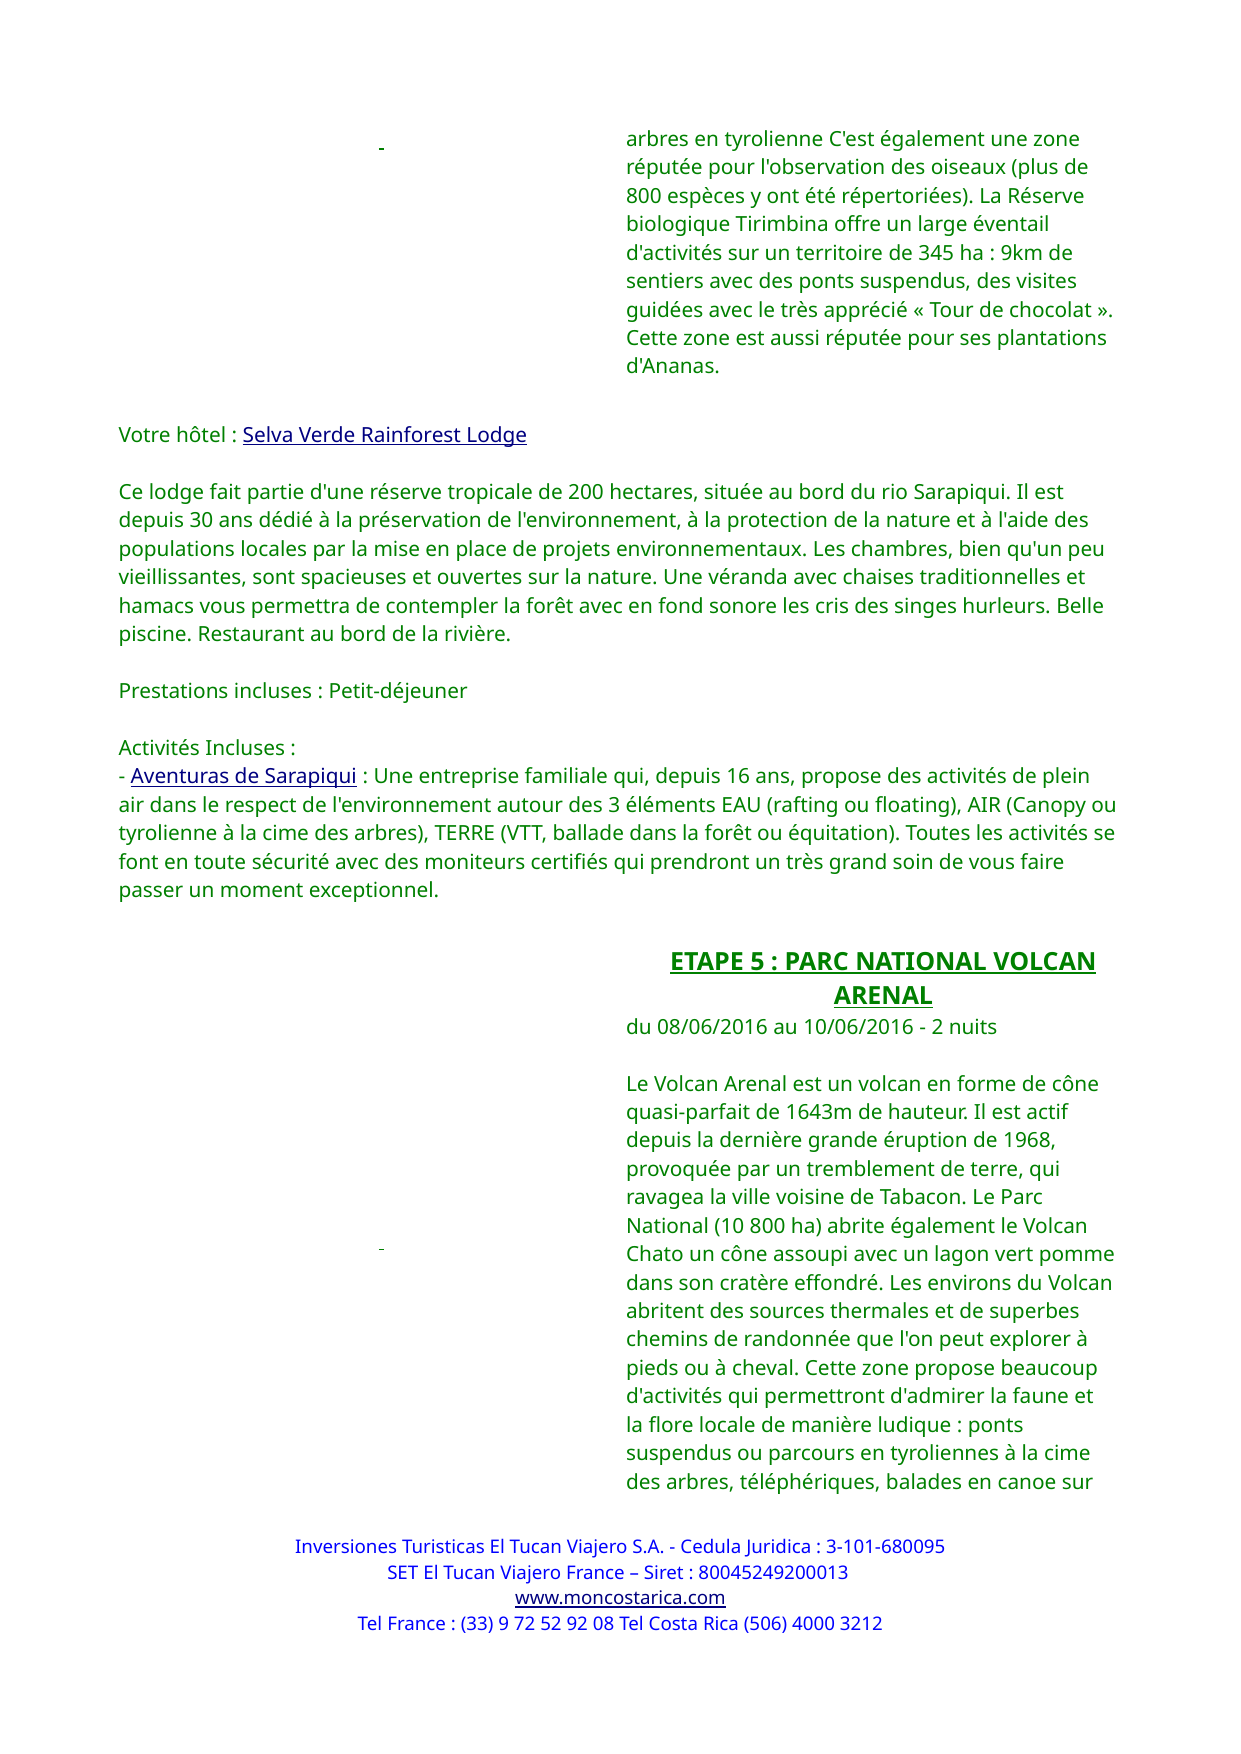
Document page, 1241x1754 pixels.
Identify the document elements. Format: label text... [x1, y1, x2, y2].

table_header ETAPE 5 : PARC NATIONAL VOLCAN ARENAL du 08/06/2016 au 10/06/2016 - 2 nuits Le Volcan Arenal est un volcan en forme de cône quasi-parfait de 1643m de hauteur. Il est actif depuis la dernière grande éruption de 1968, provoquée par un tremblement de terre, qui ravagea la ville voisine de Tabacon. Le Parc National (10 800 ha) abrite également le Volcan Chato un cône assoupi avec un lagon vert pomme dans son cratère effondré. Les environs du Volcan abritent des sources thermales et de superbes chemins de randonnée que l'on peut explorer à pieds ou à cheval. Cette zone propose beaucoup d'activités qui permettront d'admirer la faune et la flore locale de manière ludique : ponts suspendus ou parcours en tyroliennes à la cime des arbres, téléphériques, balades en canoe sur [620, 938, 1122, 1501]
text - Aventuras de Sarapiqui : Une entreprise familiale qui, depuis 16 ans, propose des activités de plein air dans le respect de l'environnement autour des 3 éléments EAU (rafting ou floating), AIR (Canopy ou tyrolienne à la cime des arbres), TERRE (VTT, ballade dans la forêt ou équitation). Toutes les activités se font en toute sécurité avec des moniteurs certifiés qui prendront un très grand soin de vous faire passer un moment exceptionnel. [118, 762, 1122, 904]
table_header [118, 938, 620, 1501]
table_header arbres en tyrolienne C'est également une zone réputée pour l'observation des oiseaux (plus de 800 espèces y ont été répertoriées). La Réserve biologique Tirimbina offre un large éventail d'activités sur un territoire de 345 ha : 9km de sentiers avec des ponts suspendus, des visites guidées avec le très apprécié « Tour de chocolat ». Cette zone est aussi réputée pour ses plantations d'Ananas. [620, 118, 1122, 386]
text Ce lodge fait partie d'une réserve tropicale de 200 hectares, située au bord du rio Sarapiqui. Il est depuis 30 ans dédié à la préservation de l'environnement, à la protection de la nature et à l'aide des populations locales par la mise en place de projets environnementaux. Les chambres, bien qu'un peu vieillissantes, sont spacieuses et ouvertes sur la nature. Une véranda avec chaises traditionnelles et hamacs vous permettra de contempler la forêt avec en fond sonore les cris des singes hurleurs. Belle piscine. Restaurant au bord de la rivière. [118, 477, 1122, 648]
text Activités Incluses : [118, 733, 1122, 762]
table_header [118, 118, 620, 386]
text Prestations incluses : Petit-déjeuner [118, 676, 1122, 705]
text Votre hôtel : Selva Verde Rainforest Lodge [118, 420, 1122, 448]
